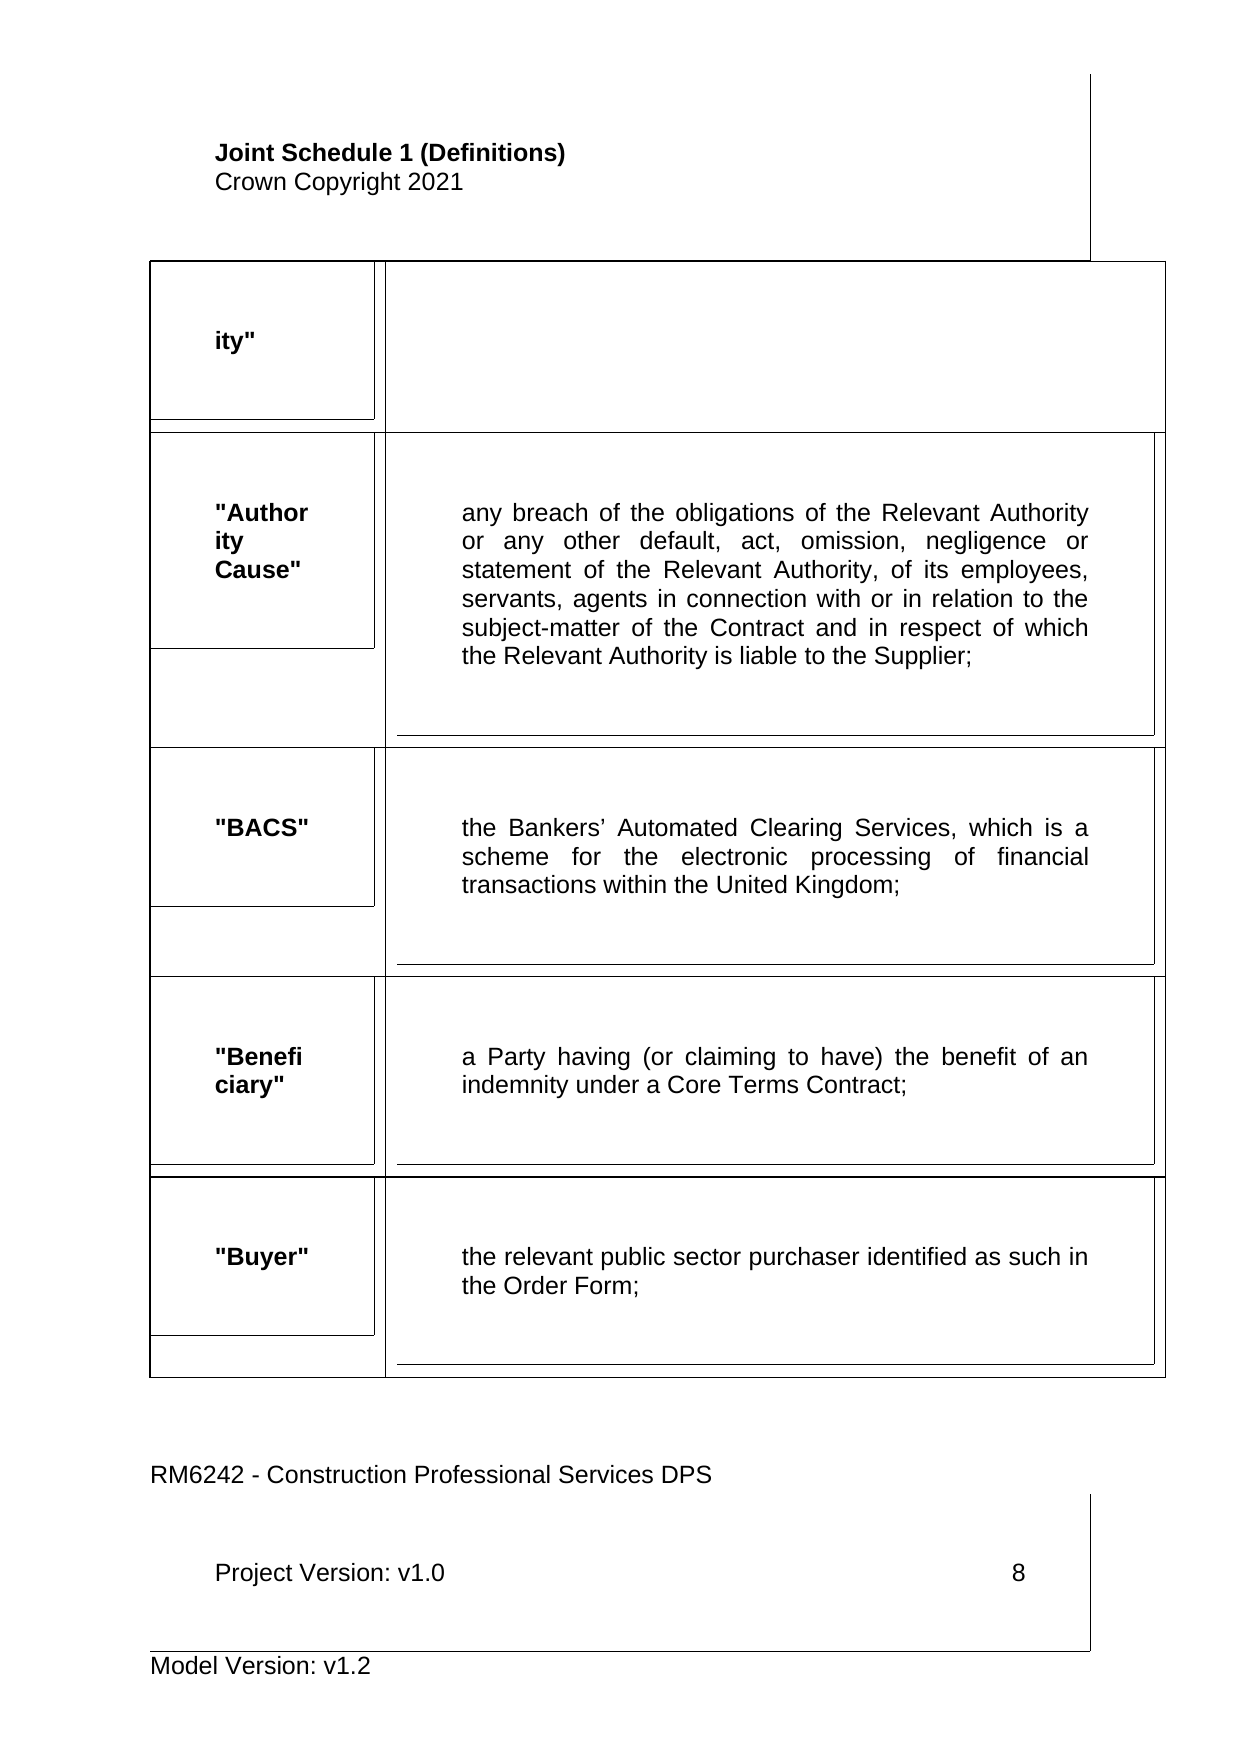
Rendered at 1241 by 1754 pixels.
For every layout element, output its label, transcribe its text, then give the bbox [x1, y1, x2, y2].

table_cell any breach of the obligations of the Relevant Authority or any other default, act, omission, negligence or statement of the Relevant Authority, of its employees, servants, agents in connection with or in relation to the subject-matter of the Contract and in respect of which the Relevant Authority is liable to the Supplier; [386, 433, 1165, 747]
table_cell the Bankers’ Automated Clearing Services, which is a scheme for the electronic processing of financial transactions within the United Kingdom; [386, 748, 1165, 976]
table_cell the relevant public sector purchaser identified as such in the Order Form; [386, 1178, 1165, 1377]
table_cell "Beneficiary" [151, 977, 385, 1176]
table_cell ity" [151, 262, 385, 432]
table_cell a Party having (or claiming to have) the benefit of an indemnity under a Core Terms Contract; [386, 977, 1165, 1176]
table_cell "Buyer" [151, 1178, 385, 1377]
table_cell "BACS" [151, 748, 385, 976]
table_cell "Authority Cause" [151, 433, 385, 747]
table_cell [386, 262, 1165, 432]
